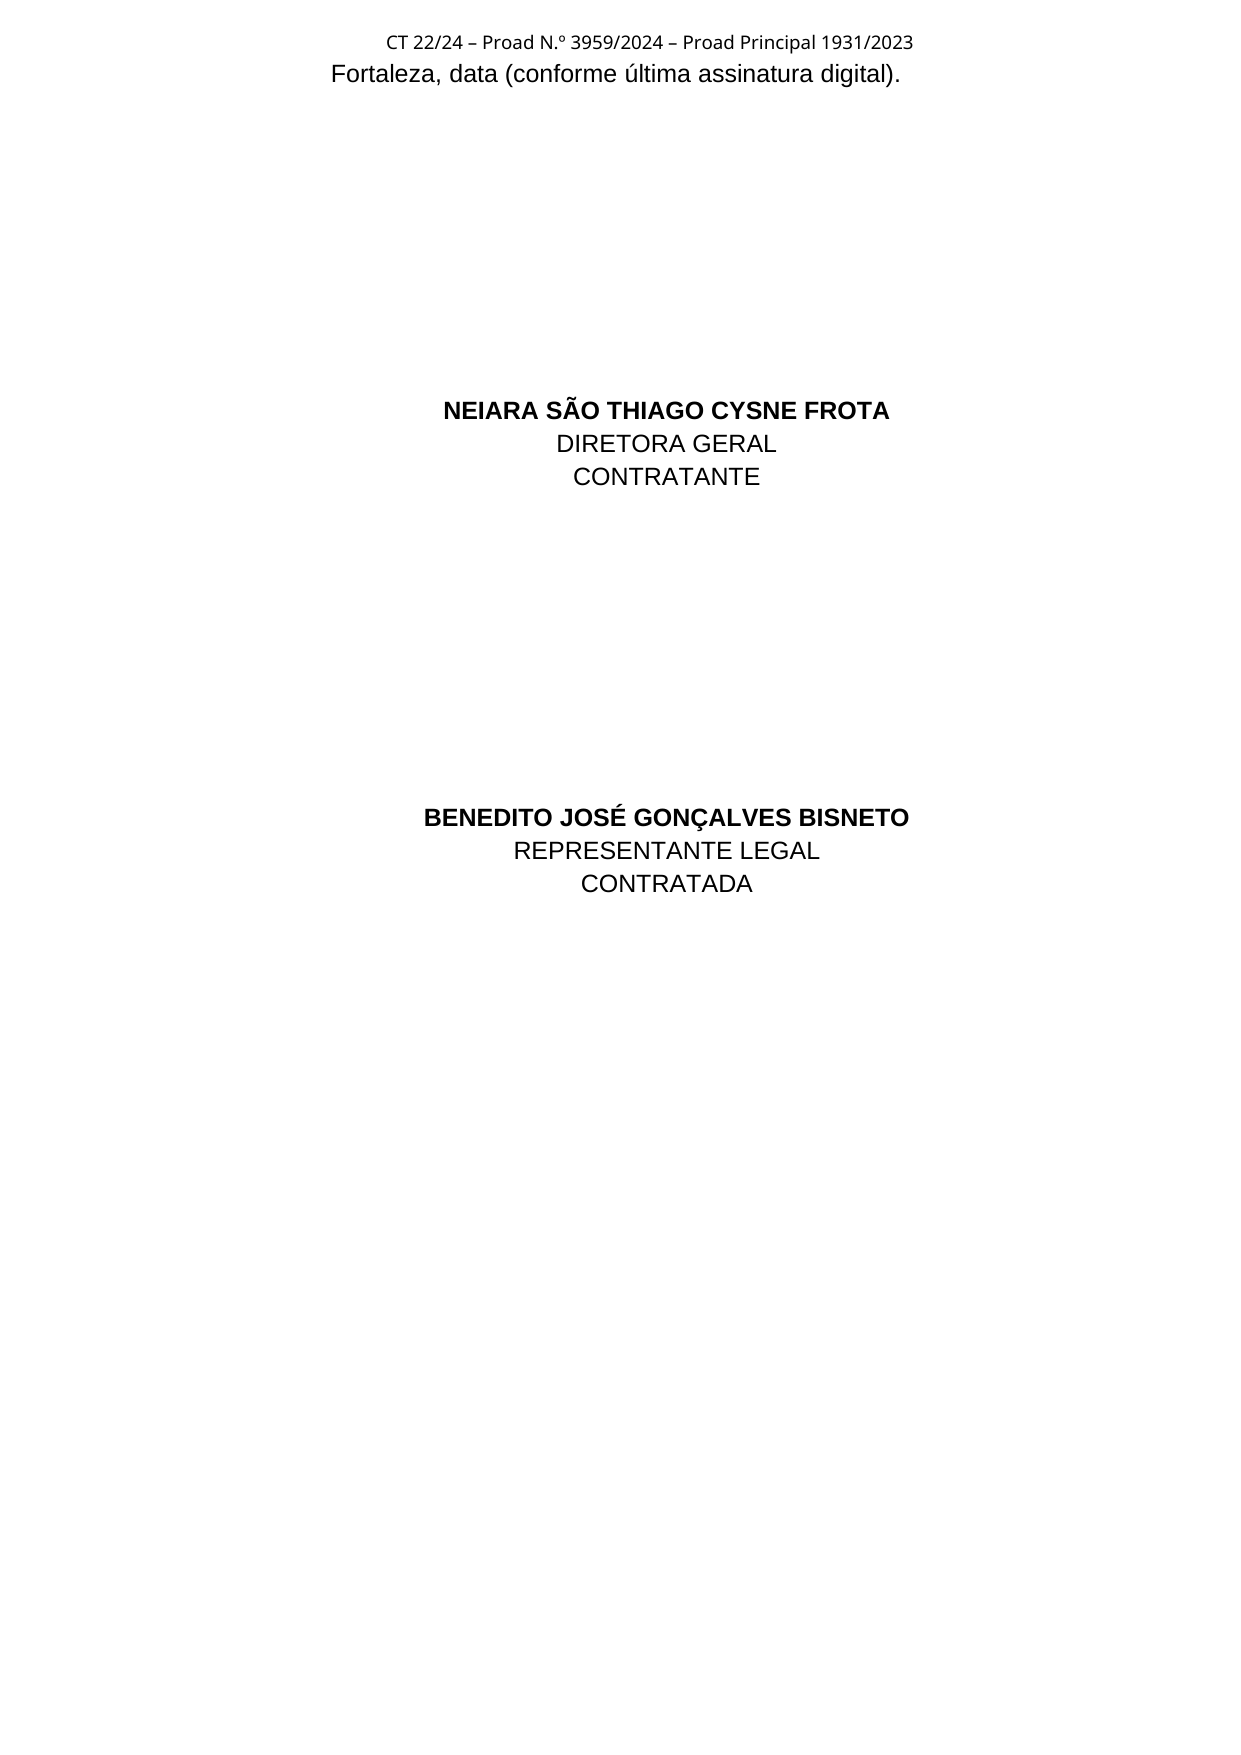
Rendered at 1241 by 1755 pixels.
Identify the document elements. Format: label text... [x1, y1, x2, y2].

text BENEDITO JOSÉ GONÇALVES BISNETO [177, 803, 1156, 832]
text CONTRATADA [177, 869, 1156, 898]
text Fortaleza, data (conforme última assinatura digital). [192, 59, 1156, 88]
text REPRESENTANTE LEGAL [177, 836, 1156, 865]
text NEIARA SÃO THIAGO CYSNE FROTA [177, 396, 1156, 425]
text CONTRATANTE [177, 462, 1156, 491]
text DIRETORA GERAL [177, 429, 1156, 458]
